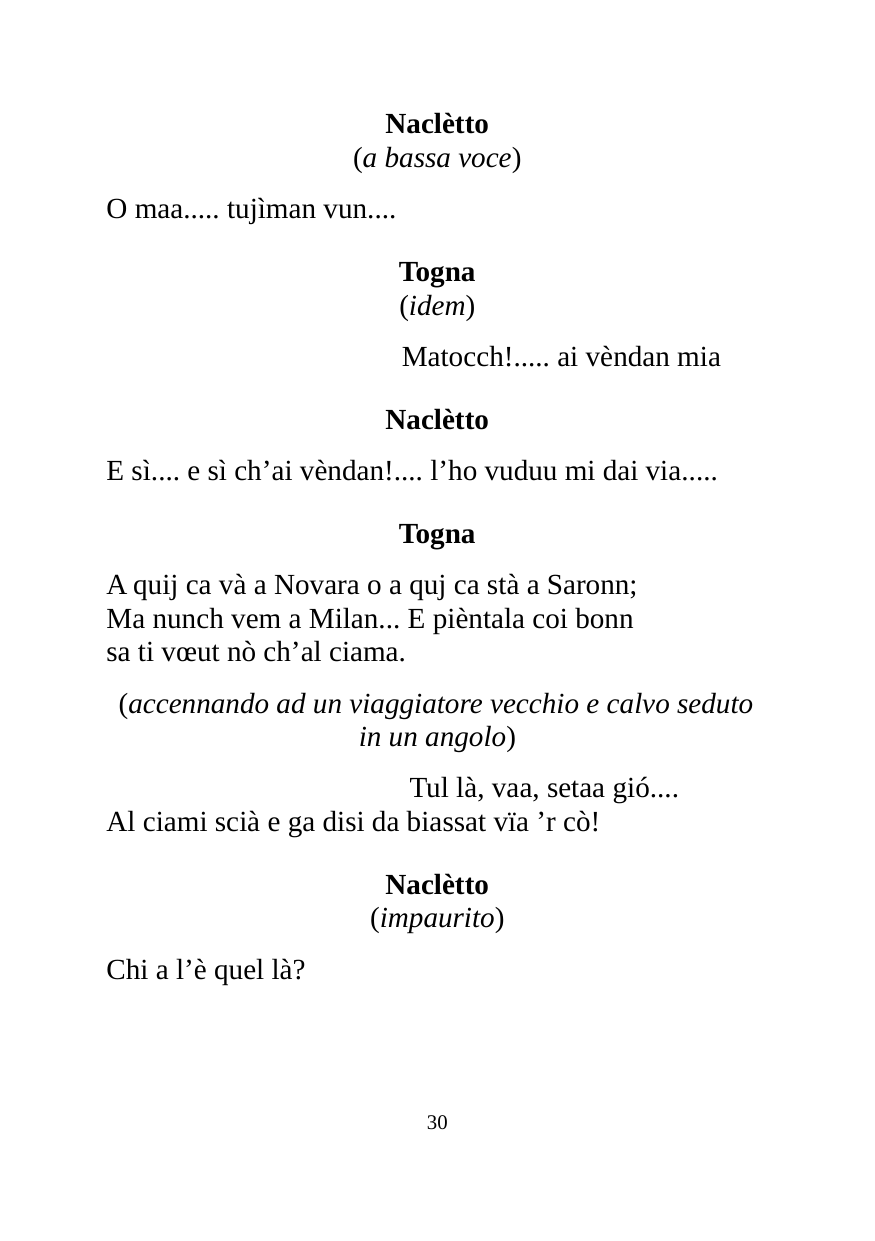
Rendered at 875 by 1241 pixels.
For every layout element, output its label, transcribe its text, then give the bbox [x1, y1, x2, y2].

text Naclètto (a bassa voce) [106, 106, 768, 173]
text Togna [106, 516, 768, 550]
text O maa..... tujìman vun.... [106, 191, 768, 224]
text A quij ca và a Novara o a quj ca stà a Saronn; [106, 567, 768, 601]
text E sì.... e sì ch’ai vèndan!.... l’ho vuduu mi dai via..... [106, 453, 768, 487]
text Naclètto [106, 402, 768, 435]
text (accennando ad un viaggiatore vecchio e calvo seduto in un angolo) [106, 686, 768, 753]
text Naclètto (impaurito) [106, 867, 768, 934]
text Al ciami scià e ga disi da biassat vïa ’r cò! [106, 804, 768, 838]
text sa ti vœut nò ch’al ciama. [106, 634, 768, 668]
text Tul là, vaa, setaa gió.... [106, 771, 768, 804]
text Chi a l’è quel là? [106, 952, 768, 985]
text Togna (idem) [106, 254, 768, 321]
text Matocch!..... ai vèndan mia [402, 339, 768, 372]
text Ma nunch vem a Milan... E pièntala coi bonn [106, 601, 768, 634]
